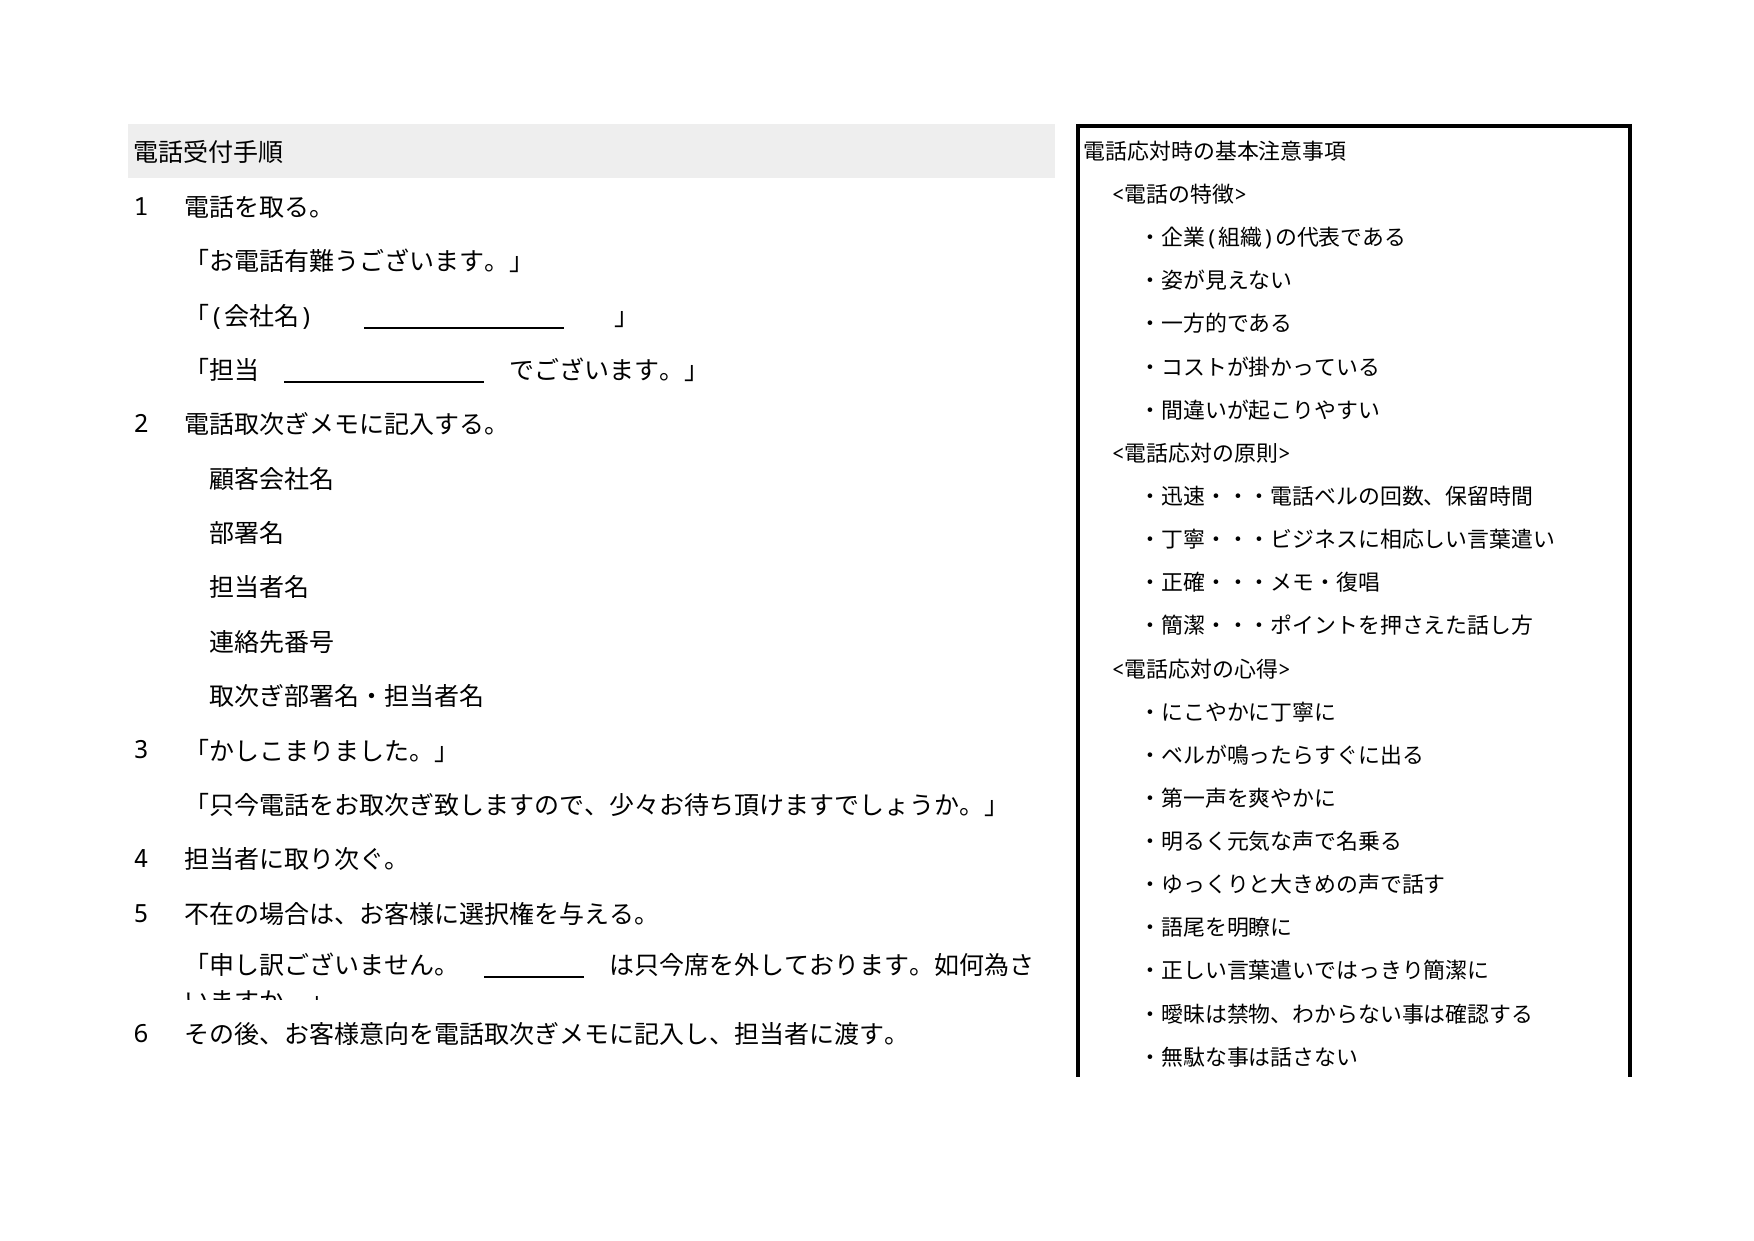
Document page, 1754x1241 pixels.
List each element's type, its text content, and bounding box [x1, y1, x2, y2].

table_header [122, 118, 1061, 1083]
table_cell ・企業(組織)の代表である [1134, 214, 1628, 258]
table_cell ・にこやかに丁寧に [1134, 689, 1628, 732]
table_cell ・間違いが起こりやすい [1134, 387, 1628, 430]
table_cell [1106, 991, 1133, 1034]
table_cell [128, 559, 178, 613]
table_cell ・第一声を爽やかに [1134, 775, 1628, 818]
table_cell ・姿が見えない [1134, 258, 1628, 301]
table_cell [1080, 387, 1106, 430]
table_cell 1 [128, 178, 178, 233]
table_cell [1080, 214, 1106, 258]
table_cell 6 [128, 1006, 178, 1060]
table_cell [1080, 473, 1106, 516]
table_cell [1106, 1034, 1133, 1077]
table_cell ・正しい言葉遣いではっきり簡潔に [1134, 948, 1628, 991]
table_cell ・一方的である [1134, 301, 1628, 344]
table_cell [1080, 646, 1106, 689]
table_header [1061, 118, 1636, 1083]
table_cell 担当者に取り次ぐ。 [178, 831, 1055, 885]
table_cell ・明るく元気な声で名乗る [1134, 819, 1628, 862]
table_cell [1080, 603, 1106, 646]
table_cell ・ベルが鳴ったらすぐに出る [1134, 732, 1628, 775]
table_cell [1106, 214, 1133, 258]
table_cell 「申し訳ございません。 は只今席を外しております。如何為さいますか。」 [178, 940, 1055, 1006]
table_cell 「(会社名) 」 [178, 287, 1055, 341]
table_cell [1080, 819, 1106, 862]
table_cell [1106, 603, 1133, 646]
table_cell [1080, 1034, 1106, 1077]
table_cell [1106, 732, 1133, 775]
table_cell <電話応対の心得> [1106, 646, 1628, 689]
table_cell 連絡先番号 [178, 613, 1055, 668]
table_cell [1106, 301, 1133, 344]
table_cell 取次ぎ部署名・担当者名 [178, 668, 1055, 722]
table_cell ・語尾を明瞭に [1134, 905, 1628, 948]
table_cell ・無駄な事は話さない [1134, 1034, 1628, 1077]
table_cell [128, 613, 178, 668]
table_cell [1080, 905, 1106, 948]
table_cell 不在の場合は、お客様に選択権を与える。 [178, 885, 1055, 939]
table_cell [1106, 905, 1133, 948]
table_cell [1080, 301, 1106, 344]
table_cell [128, 450, 178, 504]
table_cell ・丁寧・・・ビジネスに相応しい言葉遣い [1134, 516, 1628, 559]
table_cell 「かしこまりました。」 [178, 722, 1055, 776]
table_cell [1106, 387, 1133, 430]
table_cell 「担当 でございます。」 [178, 341, 1055, 396]
table_cell ・ゆっくりと大きめの声で話す [1134, 862, 1628, 905]
table_cell [1080, 775, 1106, 818]
table_cell 2 [128, 396, 178, 450]
table_cell [1080, 171, 1106, 214]
table_cell <電話の特徴> [1106, 171, 1628, 214]
table_cell 顧客会社名 [178, 450, 1055, 504]
table_cell 「お電話有難うございます。」 [178, 233, 1055, 287]
table_cell [1080, 689, 1106, 732]
table_cell 「只今電話をお取次ぎ致しますので、少々お待ち頂けますでしょうか。」 [178, 776, 1055, 831]
table_cell [1080, 430, 1106, 473]
table_cell ・簡潔・・・ポイントを押さえた話し方 [1134, 603, 1628, 646]
table_cell [1106, 819, 1133, 862]
table_cell 電話取次ぎメモに記入する。 [178, 396, 1055, 450]
table_cell 部署名 [178, 505, 1055, 559]
table_cell [1106, 689, 1133, 732]
table_cell [128, 341, 178, 396]
table_cell [128, 287, 178, 341]
table_cell [128, 668, 178, 722]
table_cell その後、お客様意向を電話取次ぎメモに記入し、担当者に渡す。 [178, 1006, 1055, 1060]
table_cell [1080, 948, 1106, 991]
table_cell 5 [128, 885, 178, 939]
table_cell [1106, 560, 1133, 603]
table_cell [1106, 948, 1133, 991]
table_cell [1080, 258, 1106, 301]
table_header 電話応対時の基本注意事項 [1080, 128, 1628, 171]
table_cell ・迅速・・・電話ベルの回数、保留時間 [1134, 473, 1628, 516]
table_cell [1080, 862, 1106, 905]
table_cell ・コストが掛かっている [1134, 344, 1628, 387]
table_cell [1106, 775, 1133, 818]
table_cell 3 [128, 722, 178, 776]
table_cell [128, 505, 178, 559]
table_cell [1080, 516, 1106, 559]
table_cell [1106, 258, 1133, 301]
table_cell [1080, 732, 1106, 775]
table_cell ・正確・・・メモ・復唱 [1134, 560, 1628, 603]
table_cell 4 [128, 831, 178, 885]
table_cell <電話応対の原則> [1106, 430, 1628, 473]
table_cell [1106, 344, 1133, 387]
table_cell [1106, 516, 1133, 559]
table_cell ・曖昧は禁物、わからない事は確認する [1134, 991, 1628, 1034]
table_cell [128, 940, 178, 1006]
table_cell [1080, 991, 1106, 1034]
table_cell [128, 233, 178, 287]
table_cell 電話を取る。 [178, 178, 1055, 233]
table_cell [1080, 344, 1106, 387]
table_header 電話受付手順 [128, 124, 1055, 178]
table_cell [1106, 473, 1133, 516]
table_cell 担当者名 [178, 559, 1055, 613]
table_cell [1080, 560, 1106, 603]
table_cell [128, 776, 178, 831]
table_cell [1106, 862, 1133, 905]
